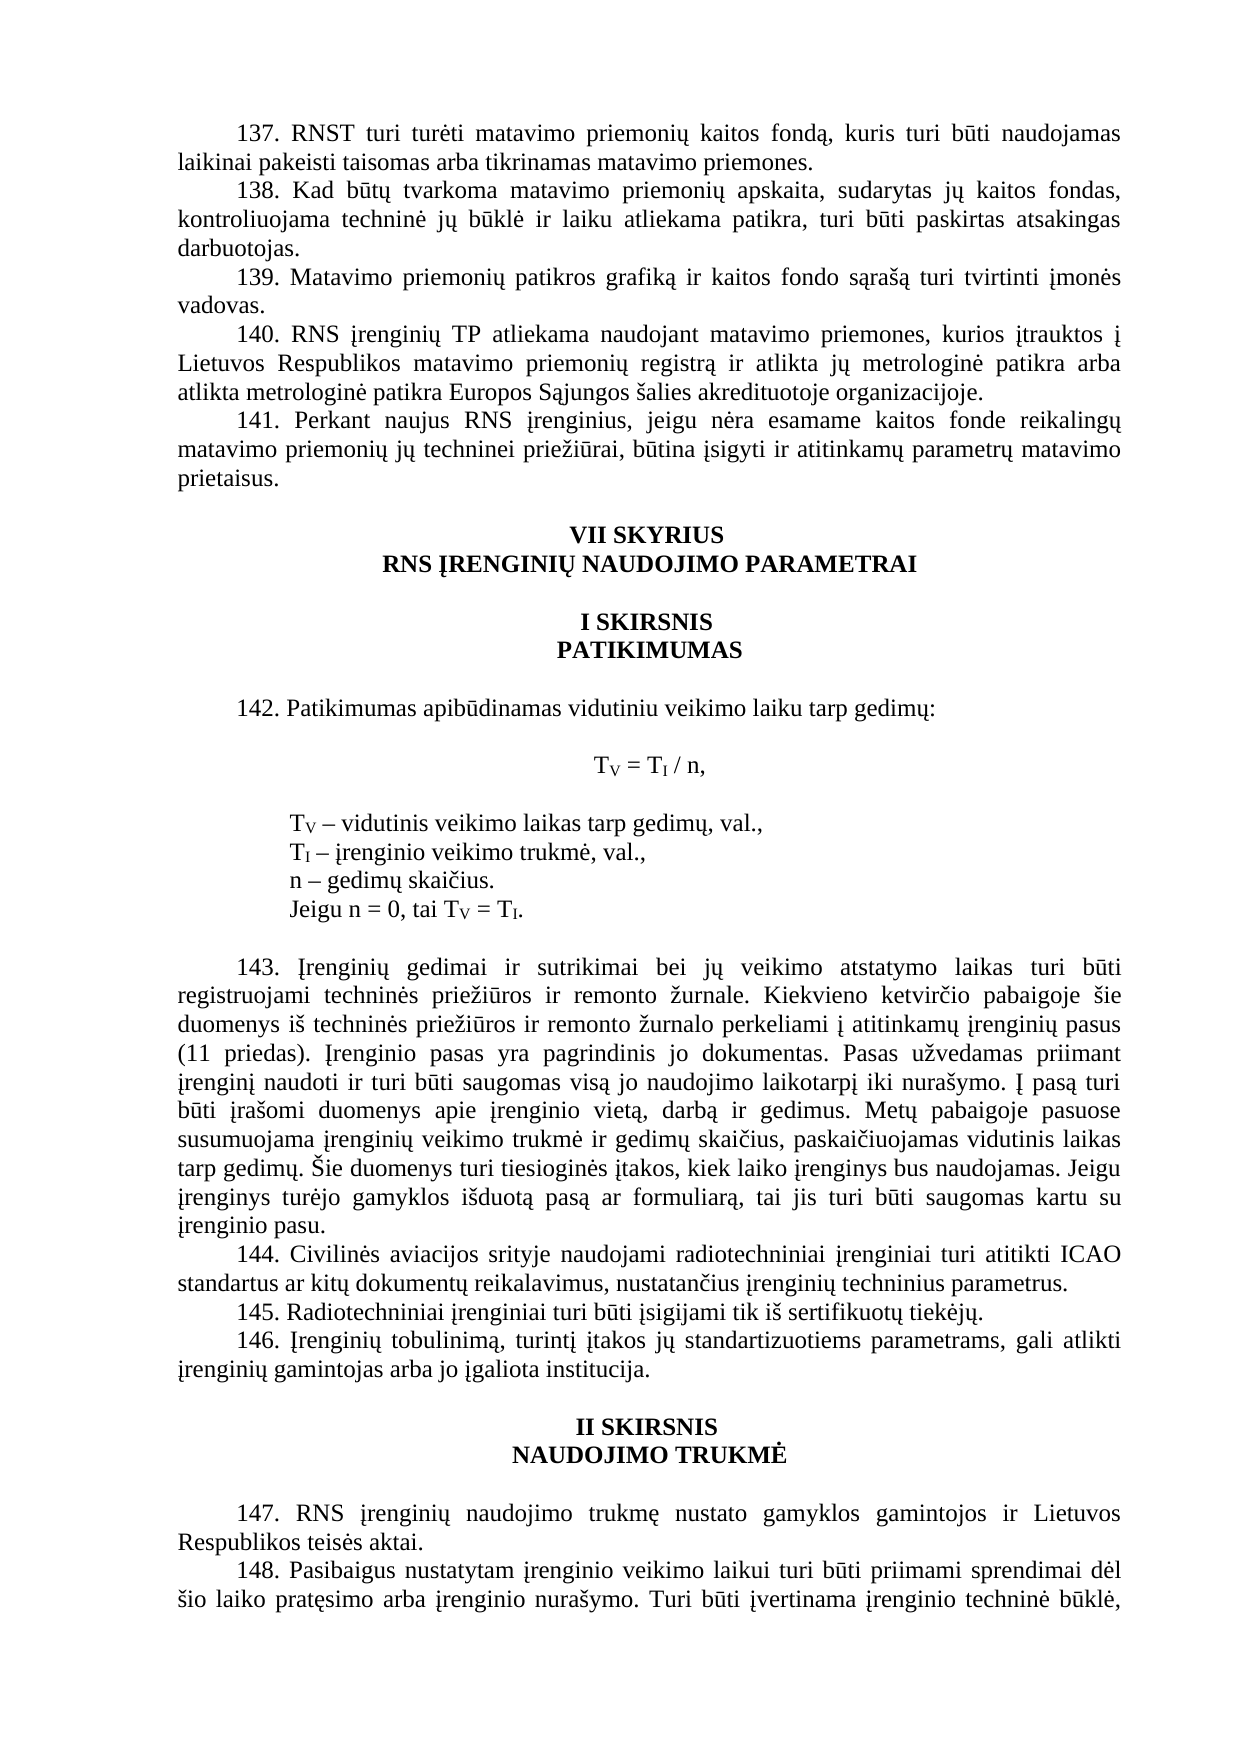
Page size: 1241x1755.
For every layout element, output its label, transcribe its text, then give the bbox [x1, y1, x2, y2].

text TI – įrenginio veikimo trukmė, val., [289, 837, 1122, 866]
text 146. Įrenginių tobulinimą, turintį įtakos jų standartizuotiems parametrams, gali atlikti įrenginių gamintojas arba jo įgaliota institucija. [177, 1326, 1122, 1383]
text n – gedimų skaičius. [289, 866, 1122, 894]
text 139. Matavimo priemonių patikros grafiką ir kaitos fondo sąrašą turi tvirtinti įmonės vadovas. [177, 262, 1122, 319]
text 138. Kad būtų tvarkoma matavimo priemonių apskaita, sudarytas jų kaitos fondas, kontroliuojama techninė jų būklė ir laiku atliekama patikra, turi būti paskirtas atsakingas darbuotojas. [177, 176, 1122, 262]
text TV – vidutinis veikimo laikas tarp gedimų, val., [289, 808, 1122, 837]
text I SKIRSNIS [177, 607, 1122, 636]
text 141. Perkant naujus RNS įrenginius, jeigu nėra esamame kaitos fonde reikalingų matavimo priemonių jų techninei priežiūrai, būtina įsigyti ir atitinkamų parametrų matavimo prietaisus. [177, 406, 1122, 492]
text VII SKYRIUS [177, 521, 1122, 549]
text 140. RNS įrenginių TP atliekama naudojant matavimo priemones, kurios įtrauktos į Lietuvos Respublikos matavimo priemonių registrą ir atlikta jų metrologinė patikra arba atlikta metrologinė patikra Europos Sąjungos šalies akredituotoje organizacijoje. [177, 319, 1122, 406]
text TV = TI / n, [177, 751, 1122, 779]
text 145. Radiotechniniai įrenginiai turi būti įsigijami tik iš sertifikuotų tiekėjų. [177, 1297, 1122, 1326]
text 144. Civilinės aviacijos srityje naudojami radiotechniniai įrenginiai turi atitikti ICAO standartus ar kitų dokumentų reikalavimus, nustatančius įrenginių techninius parametrus. [177, 1239, 1122, 1297]
text II SKIRSNIS [177, 1412, 1122, 1441]
text 137. RNST turi turėti matavimo priemonių kaitos fondą, kuris turi būti naudojamas laikinai pakeisti taisomas arba tikrinamas matavimo priemones. [177, 118, 1122, 176]
text Jeigu n = 0, tai TV = TI. [289, 894, 1122, 923]
text 147. RNS įrenginių naudojimo trukmę nustato gamyklos gamintojos ir Lietuvos Respublikos teisės aktai. [177, 1498, 1122, 1556]
text PATIKIMUMAS [177, 636, 1122, 664]
text 142. Patikimumas apibūdinamas vidutiniu veikimo laiku tarp gedimų: [177, 693, 1122, 722]
text 143. Įrenginių gedimai ir sutrikimai bei jų veikimo atstatymo laikas turi būti registruojami techninės priežiūros ir remonto žurnale. Kiekvieno ketvirčio pabaigoje šie duomenys iš techninės priežiūros ir remonto žurnalo perkeliami į atitinkamų įrenginių pasus (11 priedas). Įrenginio pasas yra pagrindinis jo dokumentas. Pasas užvedamas priimant įrenginį naudoti ir turi būti saugomas visą jo naudojimo laikotarpį iki nurašymo. Į pasą turi būti įrašomi duomenys apie įrenginio vietą, darbą ir gedimus. Metų pabaigoje pasuose susumuojama įrenginių veikimo trukmė ir gedimų skaičius, paskaičiuojamas vidutinis laikas tarp gedimų. Šie duomenys turi tiesioginės įtakos, kiek laiko įrenginys bus naudojamas. Jeigu įrenginys turėjo gamyklos išduotą pasą ar formuliarą, tai jis turi būti saugomas kartu su įrenginio pasu. [177, 952, 1122, 1239]
text NAUDOJIMO TRUKMĖ [177, 1441, 1122, 1469]
text 148. Pasibaigus nustatytam įrenginio veikimo laikui turi būti priimami sprendimai dėl šio laiko pratęsimo arba įrenginio nurašymo. Turi būti įvertinama įrenginio techninė būklė, [177, 1556, 1122, 1613]
text RNS ĮRENGINIŲ NAUDOJIMO PARAMETRAI [177, 549, 1122, 578]
